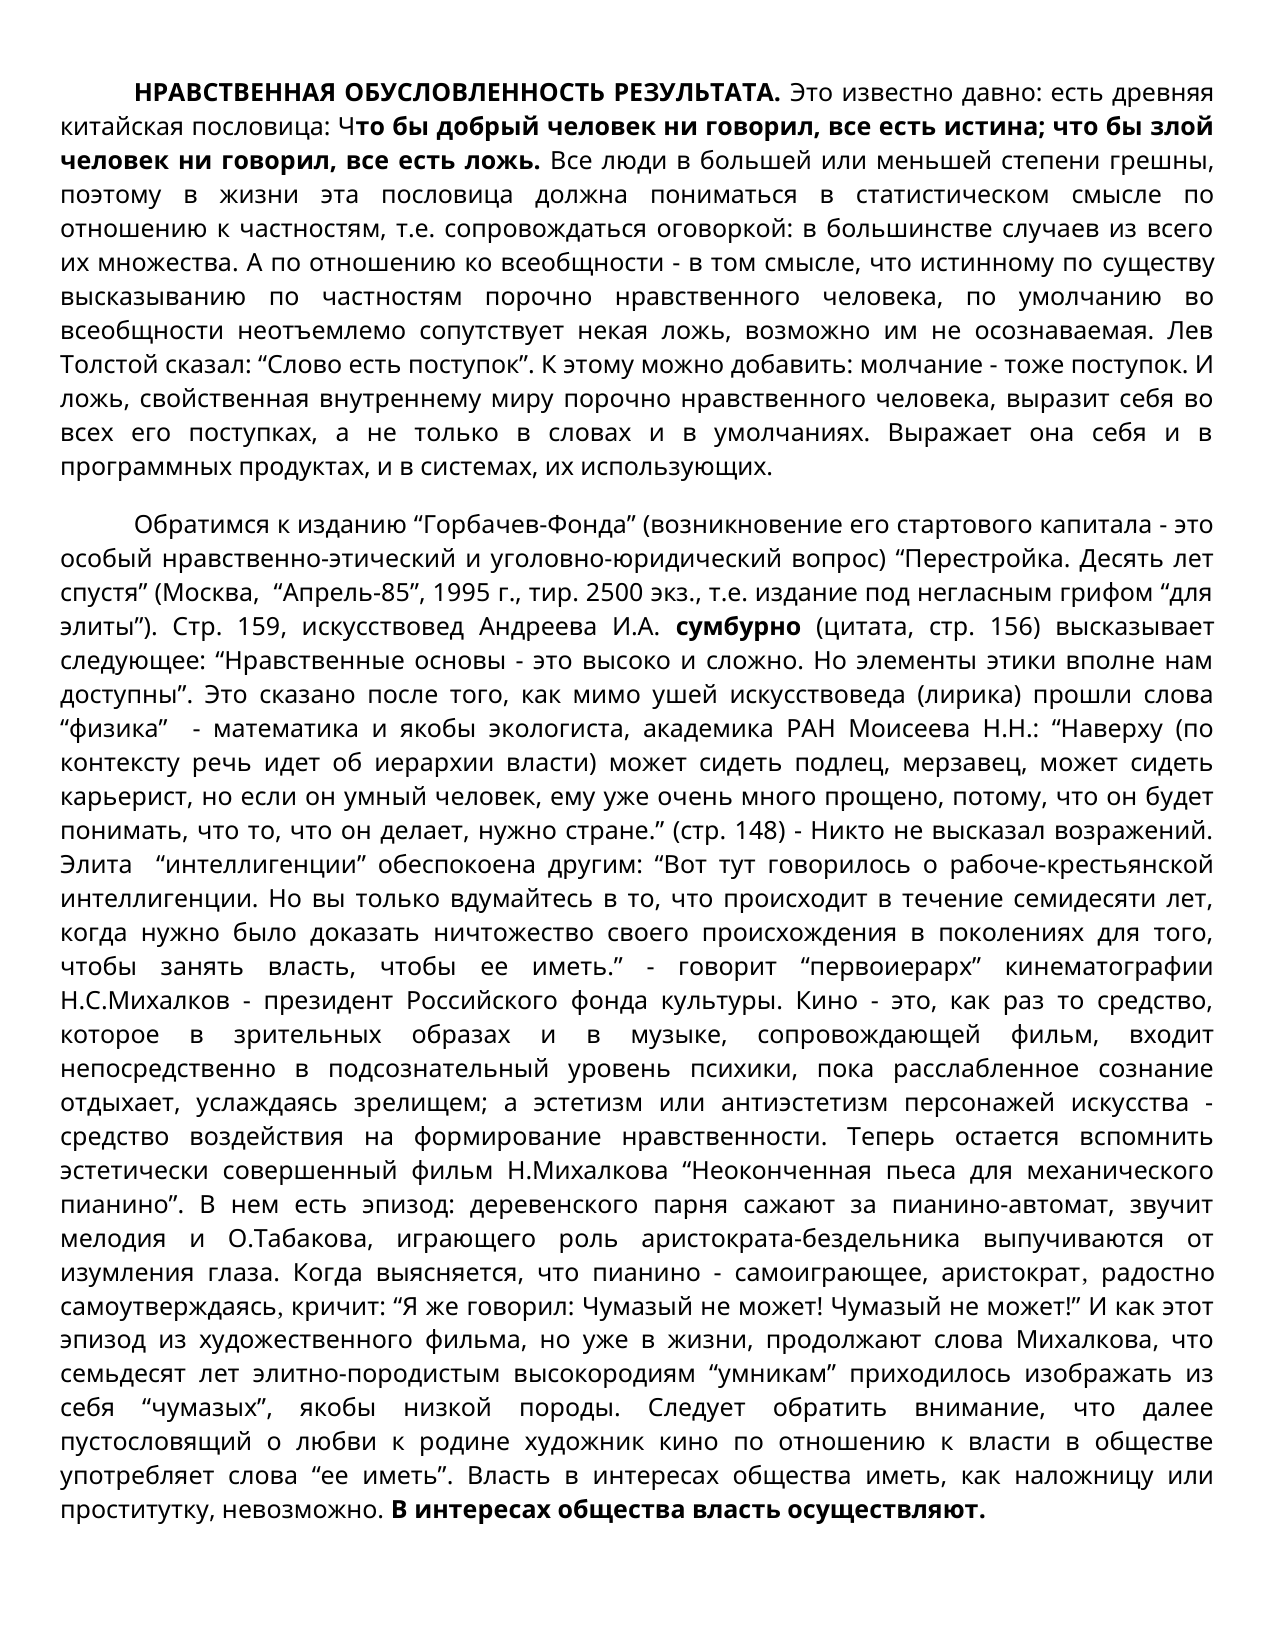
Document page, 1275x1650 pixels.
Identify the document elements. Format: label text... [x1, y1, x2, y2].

text Обратимся к изданию “Горбачев-Фонда” (возникновение его стартового капитала - это особый нравственно-этический и уголовно-юридический вопрос) “Перестройка. Десять лет спустя” (Москва, “Апрель-85”, 1995 г., тир. 2500 экз., т.е. издание под негласным грифом “для элиты”). Стр. 159, искусствовед Андреева И.А. сумбурно (цитата, стр. 156) высказывает следующее: “Нравственные основы - это высоко и сложно. Но элементы этики вполне нам доступны”. Это сказано после того, как мимо ушей искусствоведа (лирика) прошли слова “физика” - математика и якобы экологиста, академика РАН Моисеева Н.Н.: “Наверху (по контексту речь идет об иерархии власти) может сидеть подлец, мерзавец, может сидеть карьерист, но если он умный человек, ему уже очень много прощено, потому, что он будет понимать, что то, что он делает, нужно стране.” (стр. 148) - Никто не высказал возражений. Элита “интеллигенции” обеспокоена другим: “Вот тут говорилось о рабоче-крестьянской интеллигенции. Но вы только вдумайтесь в то, что происходит в течение семидесяти лет, когда нужно было доказать ничтожество своего происхождения в поколениях для того, чтобы занять власть, чтобы ее иметь.” - говорит “первоиерарх” кинематографии Н.С.Михалков - президент Российского фонда культуры. Кино - это, как раз то средство, которое в зрительных образах и в музыке, сопровождающей фильм, входит непосредственно в подсознательный уровень психики, пока расслабленное сознание отдыхает, услаждаясь зрелищем; а эстетизм или антиэстетизм персонажей искусства - средство воздействия на формирование нравственности. Теперь остается вспомнить эстетически совершенный фильм Н.Михалкова “Неоконченная пьеса для механического пианино”. В нем есть эпизод: деревенского парня сажают за пианино-автомат, звучит мелодия и О.Табакова, играющего роль аристократа-бездельника выпучиваются от изумления глаза. Когда выясняется, что пианино - самоиграющее, аристократ, радостно самоутверждаясь, кричит: “Я же говорил: Чумазый не может! Чумазый не может!” И как этот эпизод из художественного фильма, но уже в жизни, продолжают слова Михалкова, что семьдесят лет элитно-породистым высокородиям “умникам” приходилось изображать из себя “чумазых”, якобы низкой породы. Следует обратить внимание, что далее пустословящий о любви к родине художник кино по отношению к власти в обществе употребляет слова “ее иметь”. Власть в интересах общества иметь, как наложницу или проститутку, невозможно. В интересах общества власть осуществляют. [60, 507, 1215, 1526]
text НРАВСТВЕННАЯ ОБУСЛОВЛЕННОСТЬ РЕЗУЛЬТАТА. Это известно давно: есть древняя китайская пословица: Что бы добрый человек ни говорил, все есть истина; что бы злой человек ни говорил, все есть ложь. Все люди в большей или меньшей степени грешны, поэтому в жизни эта пословица должна пониматься в статистическом смысле по отношению к частностям, т.е. сопровождаться оговоркой: в большинстве случаев из всего их множества. А по отношению ко всеобщности - в том смысле, что истинному по существу высказыванию по частностям порочно нравственного человека, по умолчанию во всеобщности неотъемлемо сопутствует некая ложь, возможно им не осознаваемая. Лев Толстой сказал: “Слово есть поступок”. К этому можно добавить: молчание - тоже поступок. И ложь, свойственная внутреннему миру порочно нравственного человека, выразит себя во всех его поступках, а не только в словах и в умолчаниях. Выражает она себя и в программных продуктах, и в системах, их использующих. [60, 75, 1215, 482]
